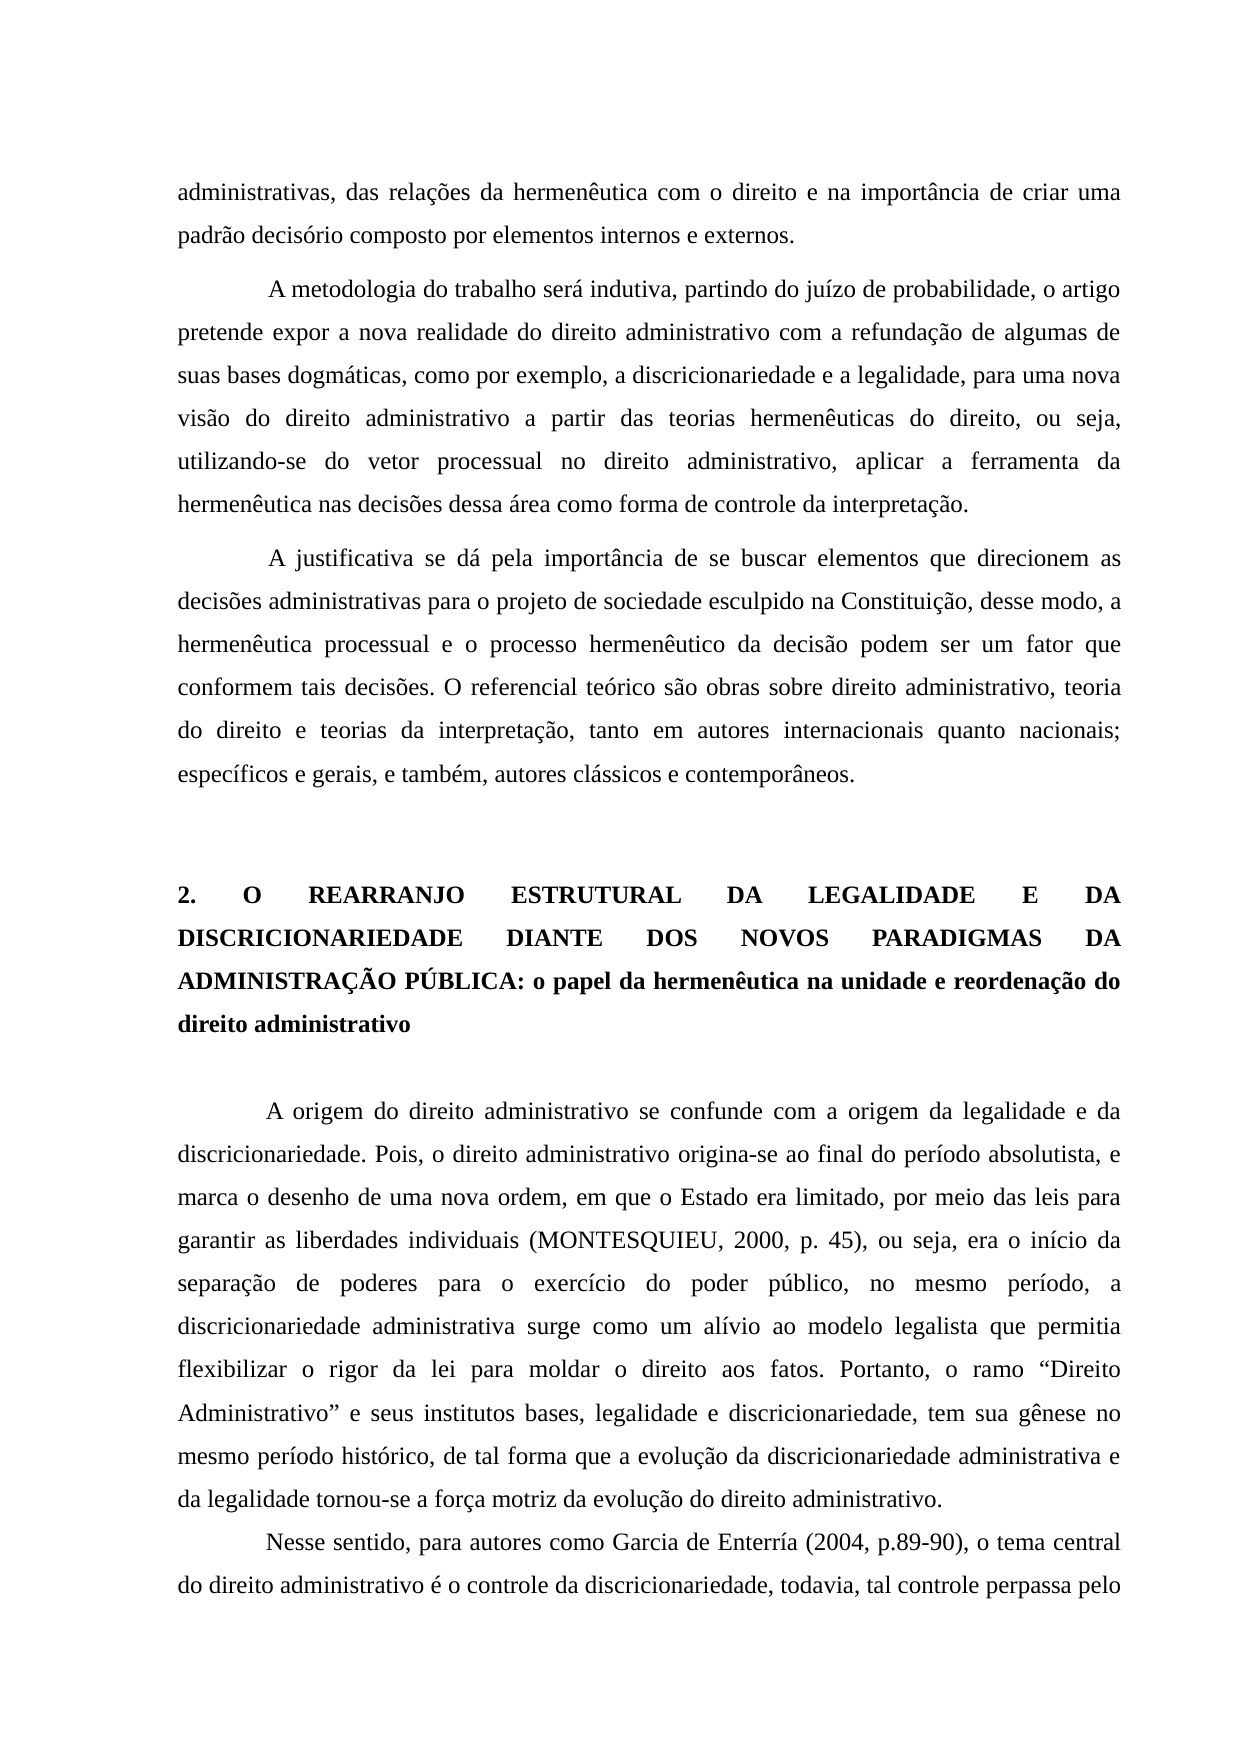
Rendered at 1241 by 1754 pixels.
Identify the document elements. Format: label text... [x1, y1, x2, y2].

text A justificativa se dá pela importância de se buscar elementos que direcionem as decisões administrativas para o projeto de sociedade esculpido na Constituição, desse modo, a hermenêutica processual e o processo hermenêutico da decisão podem ser um fator que conformem tais decisões. O referencial teórico são obras sobre direito administrativo, teoria do direito e teorias da interpretação, tanto em autores internacionais quanto nacionais; específicos e gerais, e também, autores clássicos e contemporâneos. [177, 543, 1122, 787]
text A metodologia do trabalho será indutiva, partindo do juízo de probabilidade, o artigo pretende expor a nova realidade do direito administrativo com a refundação de algumas de suas bases dogmáticas, como por exemplo, a discricionariedade e a legalidade, para uma nova visão do direito administrativo a partir das teorias hermenêuticas do direito, ou seja, utilizando-se do vetor processual no direito administrativo, aplicar a ferramenta da hermenêutica nas decisões dessa área como forma de controle da interpretação. [177, 274, 1122, 518]
text administrativas, das relações da hermenêutica com o direito e na importância de criar uma padrão decisório composto por elementos internos e externos. [177, 177, 1122, 249]
text 2. O REARRANJO ESTRUTURAL DA LEGALIDADE E DA DISCRICIONARIEDADE DIANTE DOS NOVOS PARADIGMAS DA ADMINISTRAÇÃO PÚBLICA: o papel da hermenêutica na unidade e reordenação do direito administrativo [177, 880, 1122, 1038]
text A origem do direito administrativo se confunde com a origem da legalidade e da discricionariedade. Pois, o direito administrativo origina-se ao final do período absolutista, e marca o desenho de uma nova ordem, em que o Estado era limitado, por meio das leis para garantir as liberdades individuais (MONTESQUIEU, 2000, p. 45), ou seja, era o início da separação de poderes para o exercício do poder público, no mesmo período, a discricionariedade administrativa surge como um alívio ao modelo legalista que permitia flexibilizar o rigor da lei para moldar o direito aos fatos. Portanto, o ramo “Direito Administrativo” e seus institutos bases, legalidade e discricionariedade, tem sua gênese no mesmo período histórico, de tal forma que a evolução da discricionariedade administrativa e da legalidade tornou-se a força motriz da evolução do direito administrativo. [177, 1096, 1122, 1513]
text Nesse sentido, para autores como Garcia de Enterría (2004, p.89-90), o tema central do direito administrativo é o controle da discricionariedade, todavia, tal controle perpassa pelo [177, 1527, 1122, 1599]
